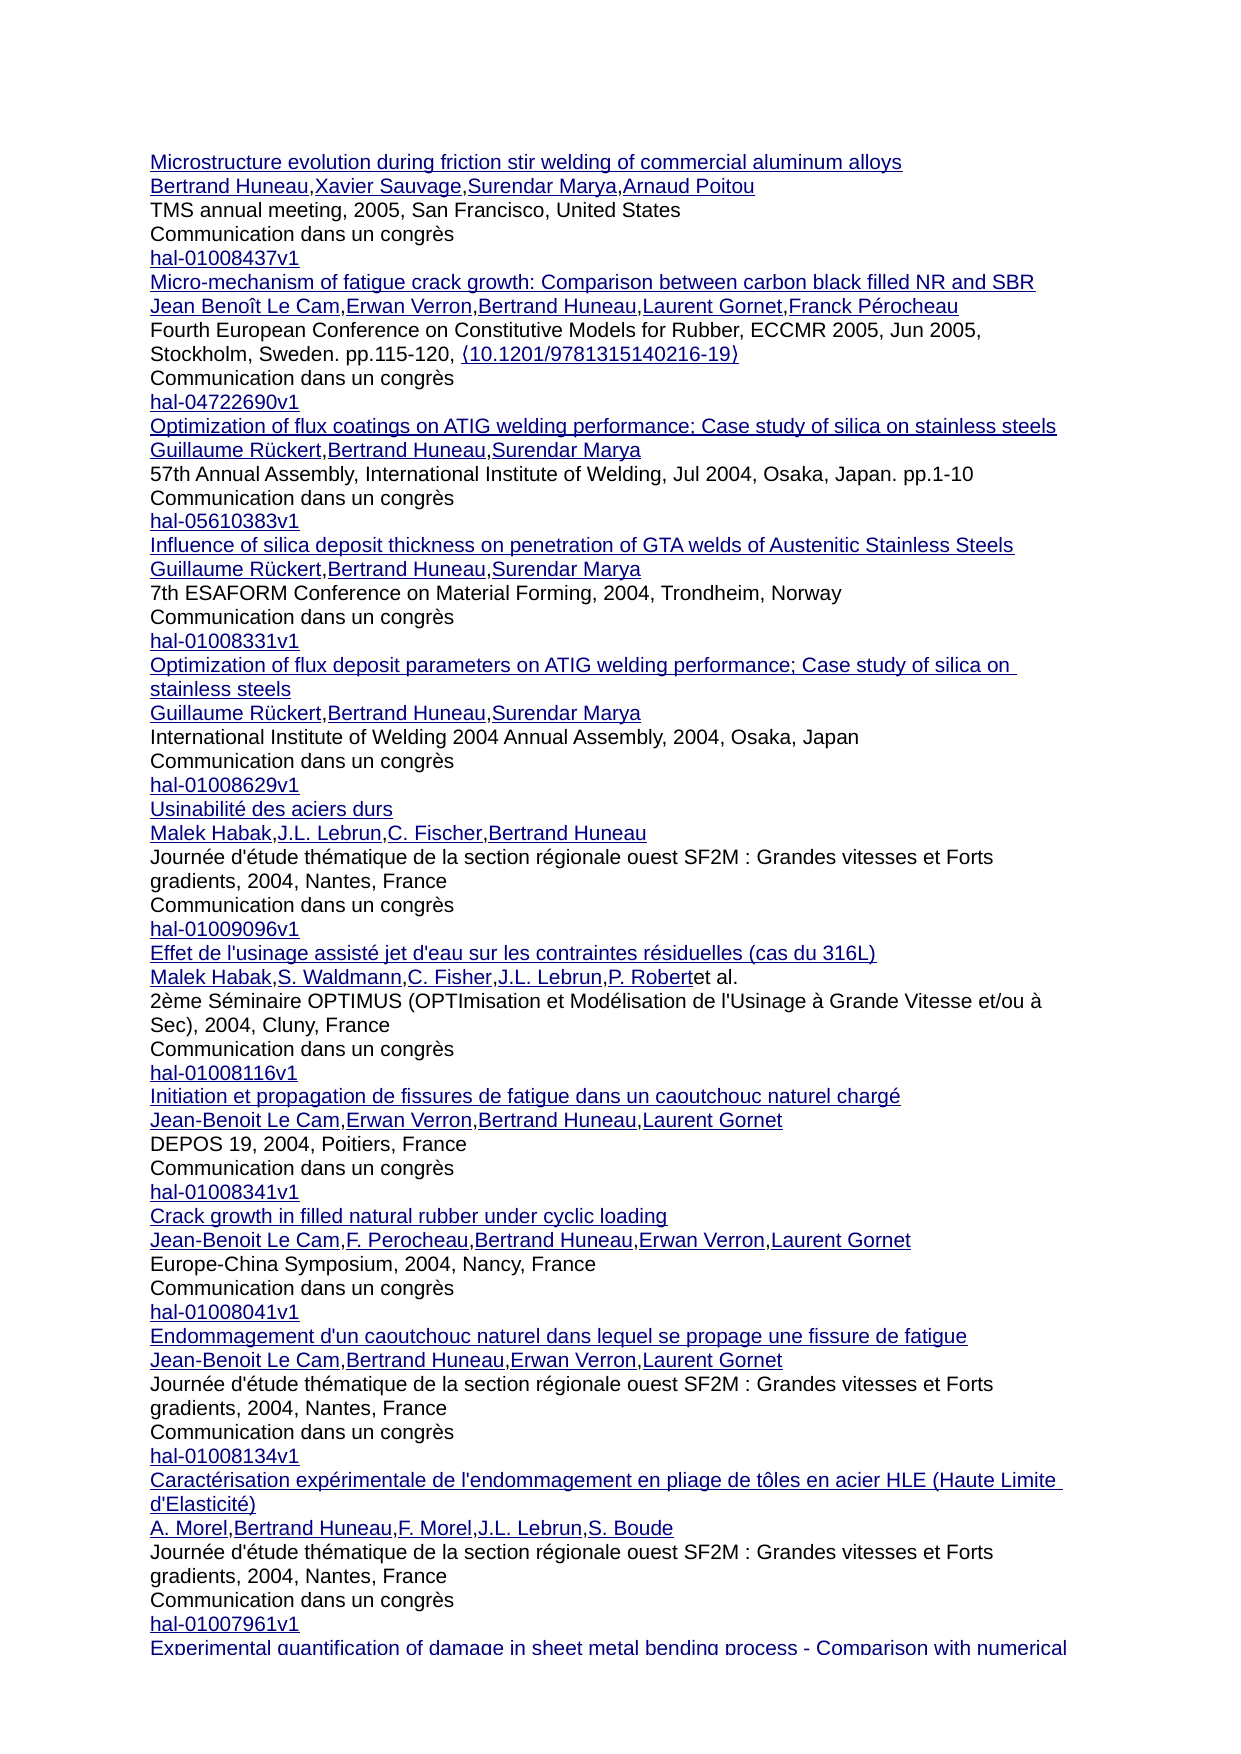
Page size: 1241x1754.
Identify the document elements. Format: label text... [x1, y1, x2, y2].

table_cell Influence of silica deposit thickness on penetration of GTA welds of Austenitic Stainless Steels Guillaume Rückert,Bertrand Huneau,Surendar Marya 7th ESAFORM Conference on Material Forming, 2004, Trondheim, Norway Communication dans un congrès hal-01008331v1 [150, 533, 1090, 653]
table_cell Effet de l'usinage assisté jet d'eau sur les contraintes résiduelles (cas du 316L) Malek Habak,S. Waldmann,C. Fisher,J.L. Lebrun,P. Robertet al. 2ème Séminaire OPTIMUS (OPTImisation et Modélisation de l'Usinage à Grande Vitesse et/ou à Sec), 2004, Cluny, France Communication dans un congrès hal-01008116v1 [150, 941, 1090, 1084]
table_cell Endommagement d'un caoutchouc naturel dans lequel se propage une fissure de fatigue Jean-Benoit Le Cam,Bertrand Huneau,Erwan Verron,Laurent Gornet Journée d'étude thématique de la section régionale ouest SF2M : Grandes vitesses et Forts gradients, 2004, Nantes, France Communication dans un congrès hal-01008134v1 [150, 1324, 1090, 1468]
table_cell Usinabilité des aciers durs Malek Habak,J.L. Lebrun,C. Fischer,Bertrand Huneau Journée d'étude thématique de la section régionale ouest SF2M : Grandes vitesses et Forts gradients, 2004, Nantes, France Communication dans un congrès hal-01009096v1 [150, 797, 1090, 941]
table_cell Micro-mechanism of fatigue crack growth: Comparison between carbon black filled NR and SBR Jean Benoît Le Cam,Erwan Verron,Bertrand Huneau,Laurent Gornet,Franck Pérocheau Fourth European Conference on Constitutive Models for Rubber, ECCMR 2005, Jun 2005, Stockholm, Sweden. pp.115-120, ⟨10.1201/9781315140216-19⟩ Communication dans un congrès hal-04722690v1 [150, 270, 1090, 413]
table_cell Experimental quantification of damage in sheet metal bending process - Comparison with numerical [150, 1635, 1090, 1655]
table_cell Caractérisation expérimentale de l'endommagement en pliage de tôles en acier HLE (Haute Limite d'Elasticité) A. Morel,Bertrand Huneau,F. Morel,J.L. Lebrun,S. Boude Journée d'étude thématique de la section régionale ouest SF2M : Grandes vitesses et Forts gradients, 2004, Nantes, France Communication dans un congrès hal-01007961v1 [150, 1468, 1090, 1635]
table_cell Optimization of flux deposit parameters on ATIG welding performance; Case study of silica on stainless steels Guillaume Rückert,Bertrand Huneau,Surendar Marya International Institute of Welding 2004 Annual Assembly, 2004, Osaka, Japan Communication dans un congrès hal-01008629v1 [150, 653, 1090, 797]
table_cell Optimization of flux coatings on ATIG welding performance; Case study of silica on stainless steels Guillaume Rückert,Bertrand Huneau,Surendar Marya 57th Annual Assembly, International Institute of Welding, Jul 2004, Osaka, Japan. pp.1-10 Communication dans un congrès hal-05610383v1 [150, 414, 1090, 533]
table_cell Crack growth in filled natural rubber under cyclic loading Jean-Benoit Le Cam,F. Perocheau,Bertrand Huneau,Erwan Verron,Laurent Gornet Europe-China Symposium, 2004, Nancy, France Communication dans un congrès hal-01008041v1 [150, 1204, 1090, 1324]
table_cell Initiation et propagation de fissures de fatigue dans un caoutchouc naturel chargé Jean-Benoit Le Cam,Erwan Verron,Bertrand Huneau,Laurent Gornet DEPOS 19, 2004, Poitiers, France Communication dans un congrès hal-01008341v1 [150, 1084, 1090, 1204]
table_cell Microstructure evolution during friction stir welding of commercial aluminum alloys Bertrand Huneau,Xavier Sauvage,Surendar Marya,Arnaud Poitou TMS annual meeting, 2005, San Francisco, United States Communication dans un congrès hal-01008437v1 [150, 150, 1090, 270]
